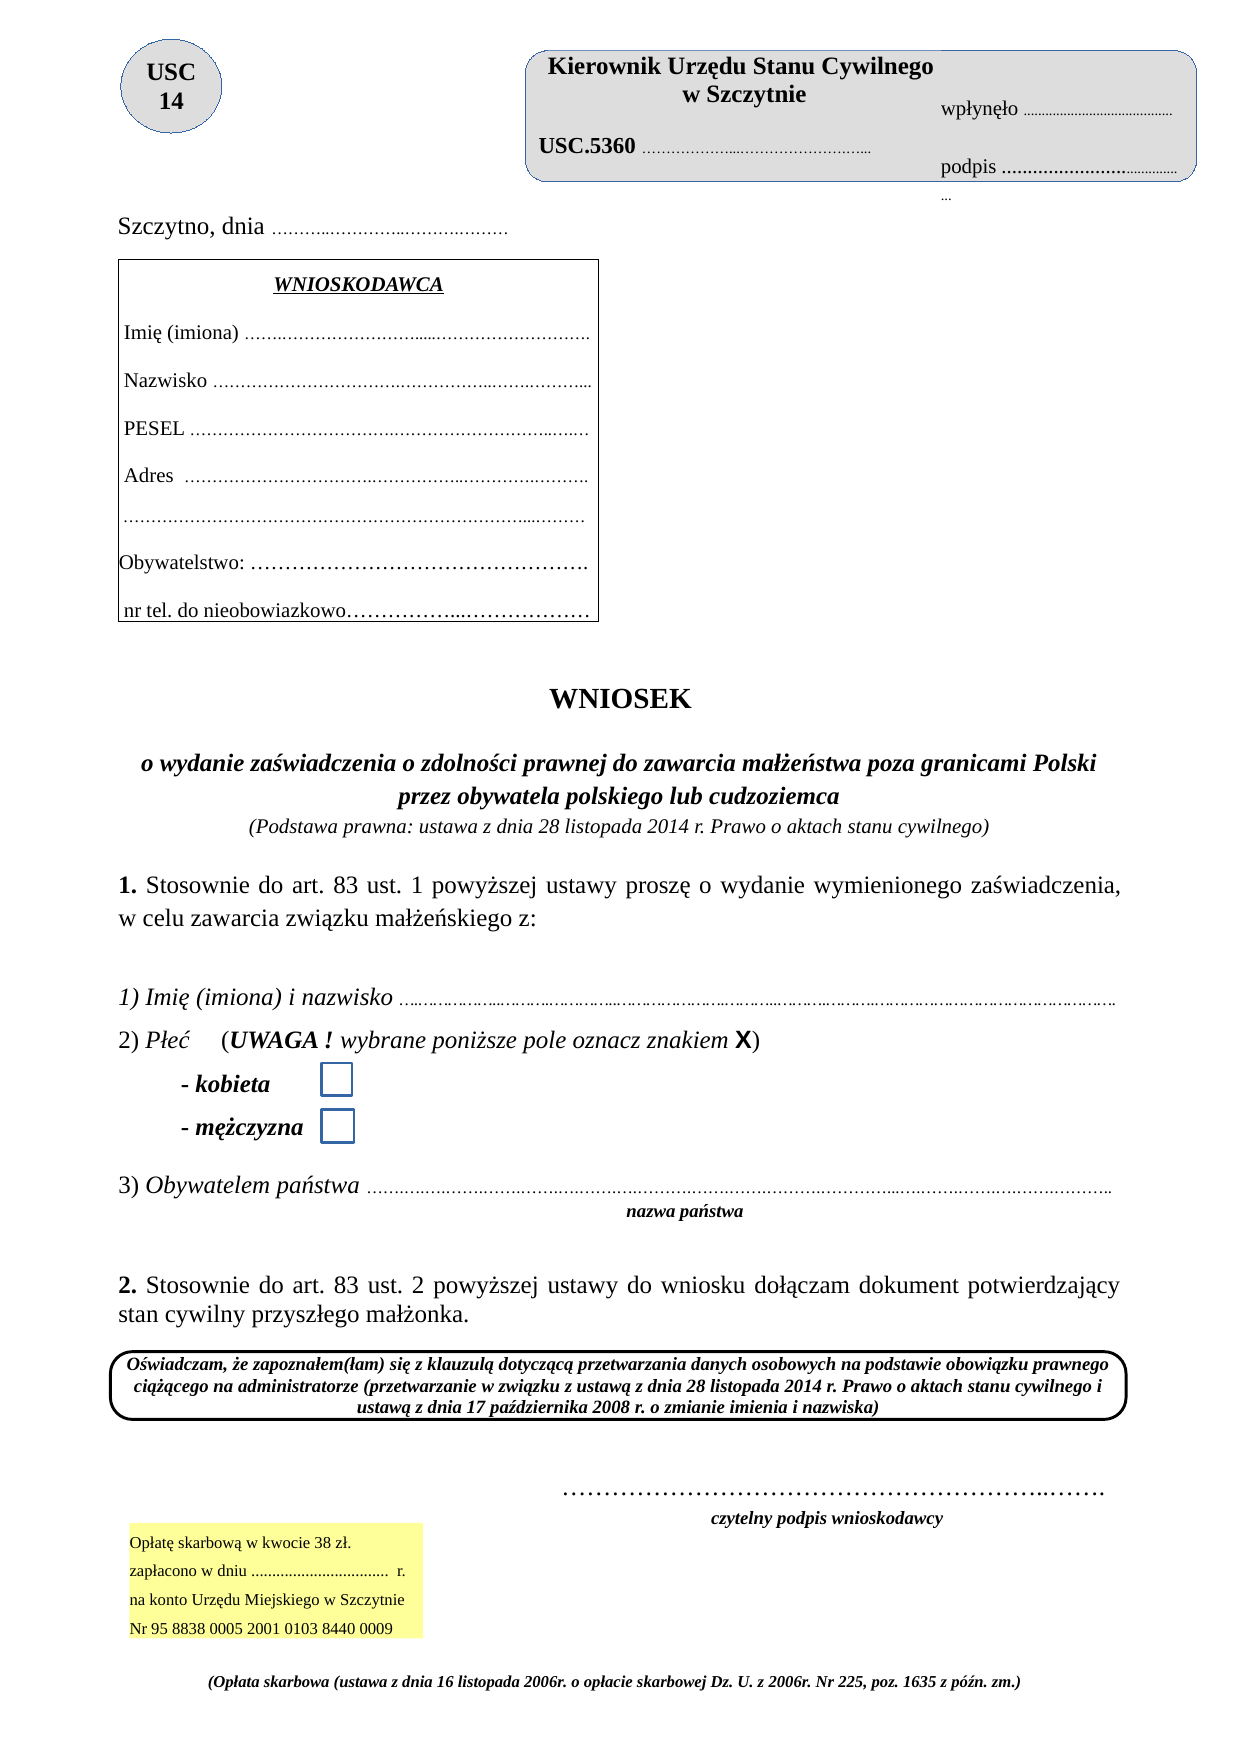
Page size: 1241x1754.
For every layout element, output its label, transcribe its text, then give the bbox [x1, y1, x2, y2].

text 1. Stosownie do art. 83 ust. 1 powyższej ustawy proszę o wydanie wymienionego zaświadczenia, w celu zawarcia związku małżeńskiego z: [118, 870, 1122, 932]
text [353, 1069, 1122, 1097]
text WNIOSEK [118, 681, 1122, 714]
text …………………………………………………..……. [118, 1472, 1122, 1501]
text 1) Imię (imiona) i nazwisko ….……………..……….…………..………………….………..……….……….…………………………………………. [118, 982, 1122, 1011]
text (Podstawa prawna: ustawa z dnia 28 listopada 2014 r. Prawo o aktach stanu cywilnego) [118, 814, 1122, 838]
text 2. Stosownie do art. 83 ust. 2 powyższej ustawy do wniosku dołączam dokument potwierdzający stan cywilny przyszłego małżonka. [118, 1270, 1122, 1328]
text - kobieta [118, 1069, 320, 1097]
text [323, 1112, 353, 1141]
text - mężczyzna [118, 1112, 320, 1141]
text o wydanie zaświadczenia o zdolności prawnej do zawarcia małżeństwa poza granicami Polski przez obywatela polskiego lub cudzoziemca [118, 748, 1122, 809]
text 2) Płeć (UWAGA ! wybrane poniższe pole oznacz znakiem X) [118, 1025, 1122, 1054]
text [323, 1069, 351, 1094]
text 3) Obywatelem państwa …….….….…….…….…….….…….….……….…….…….……….…………...….…….…….….…….……….. [118, 1170, 1122, 1198]
text czytelny podpis wnioskodawcy [118, 1501, 1122, 1530]
text [355, 1112, 1122, 1141]
